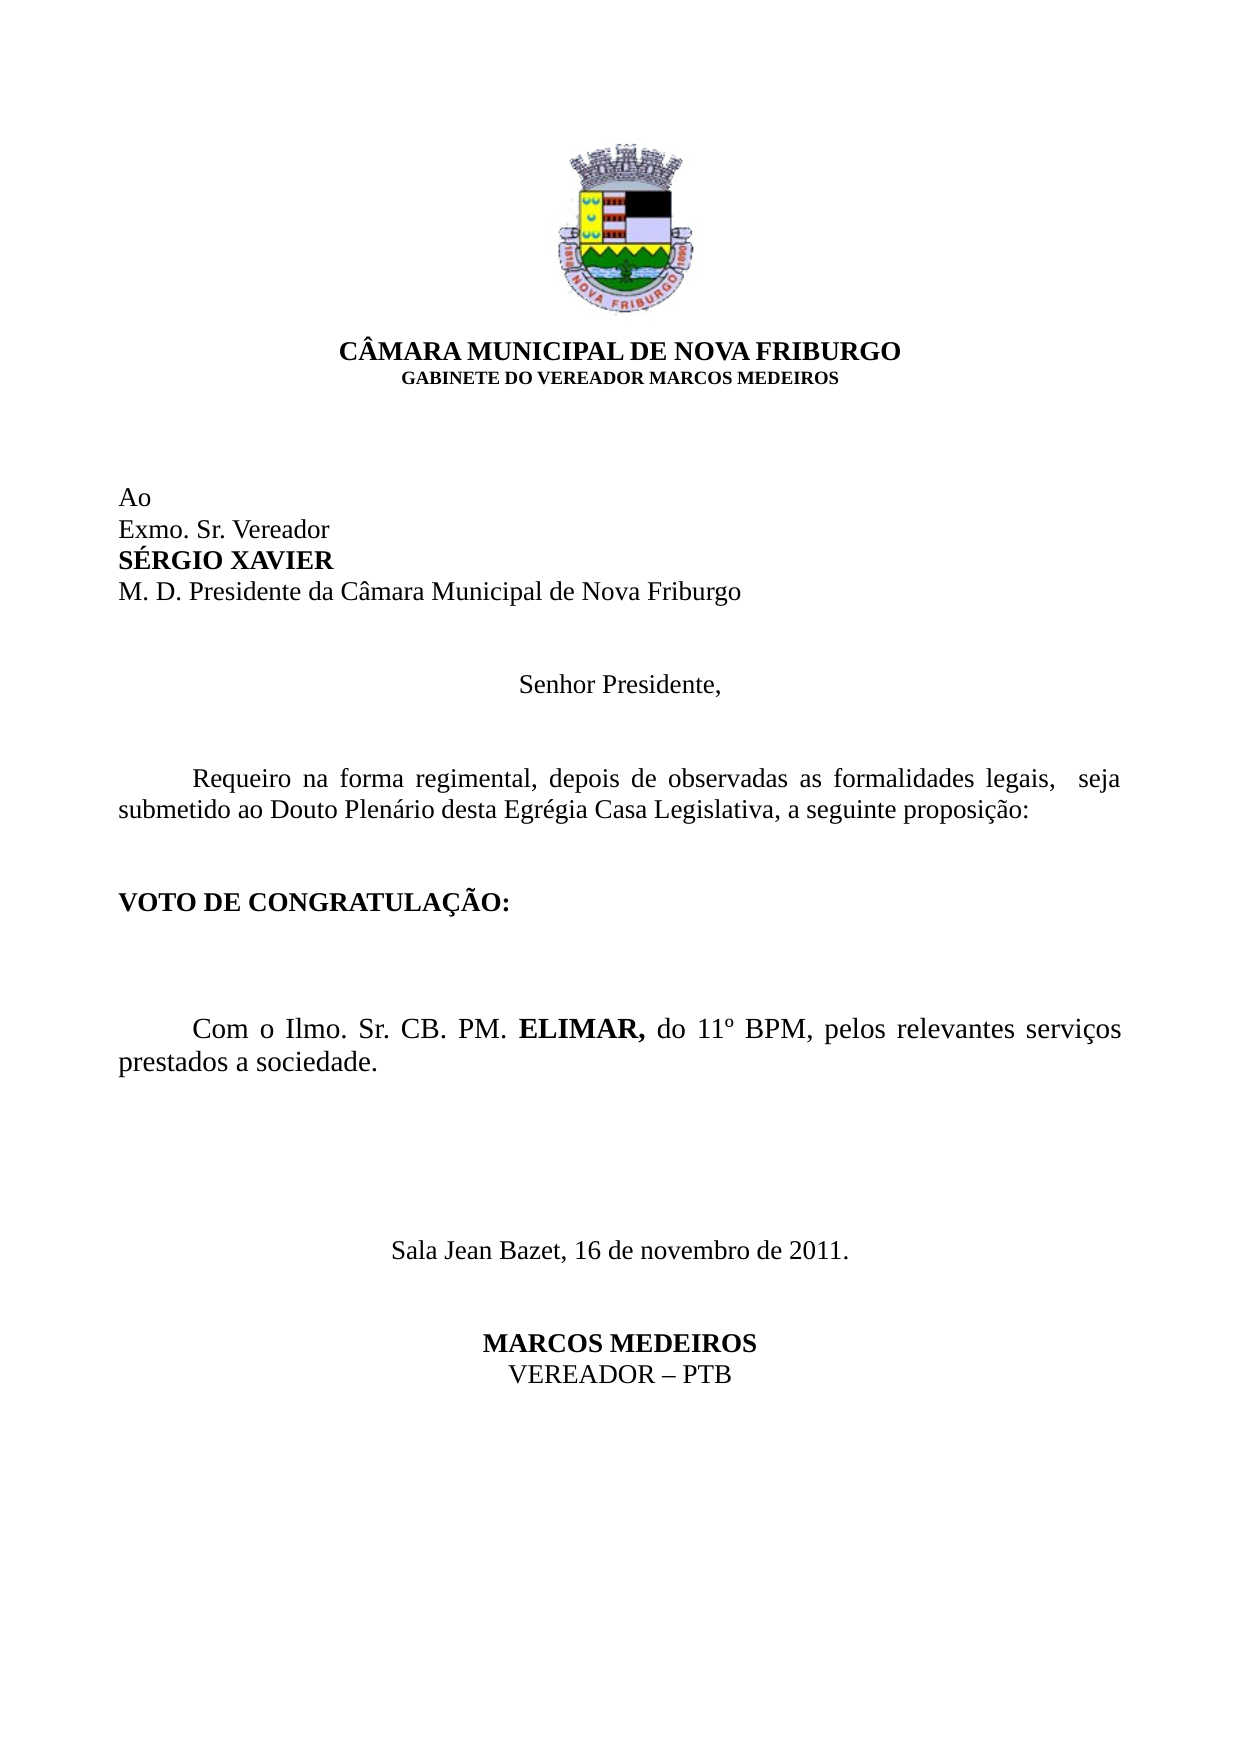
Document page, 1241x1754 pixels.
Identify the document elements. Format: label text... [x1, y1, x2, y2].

text Com o Ilmo. Sr. CB. PM. ELIMAR, do 11º BPM, pelos relevantes serviços prestados a sociedade. [118, 1011, 1122, 1078]
text SÉRGIO XAVIER [118, 544, 1122, 575]
text Sala Jean Bazet, 16 de novembro de 2011. [118, 1234, 1122, 1265]
text MARCOS MEDEIROS [118, 1327, 1122, 1359]
text GABINETE DO VEREADOR MARCOS MEDEIROS [118, 367, 1122, 388]
text Senhor Presidente, [118, 668, 1122, 699]
text VEREADOR – PTB [118, 1359, 1122, 1390]
list D. Presidente da Câmara Municipal de Nova Friburgo [118, 575, 1122, 606]
text VOTO DE CONGRATULAÇÃO: [118, 886, 1122, 918]
picture [537, 127, 703, 327]
text CÂMARA MUNICIPAL DE NOVA FRIBURGO [118, 335, 1122, 367]
text Ao [118, 482, 1122, 513]
text Requeiro na forma regimental, depois de observadas as formalidades legais, seja submetido ao Douto Plenário desta Egrégia Casa Legislativa, a seguinte proposição: [118, 762, 1122, 824]
text Exmo. Sr. Vereador [118, 513, 1122, 544]
